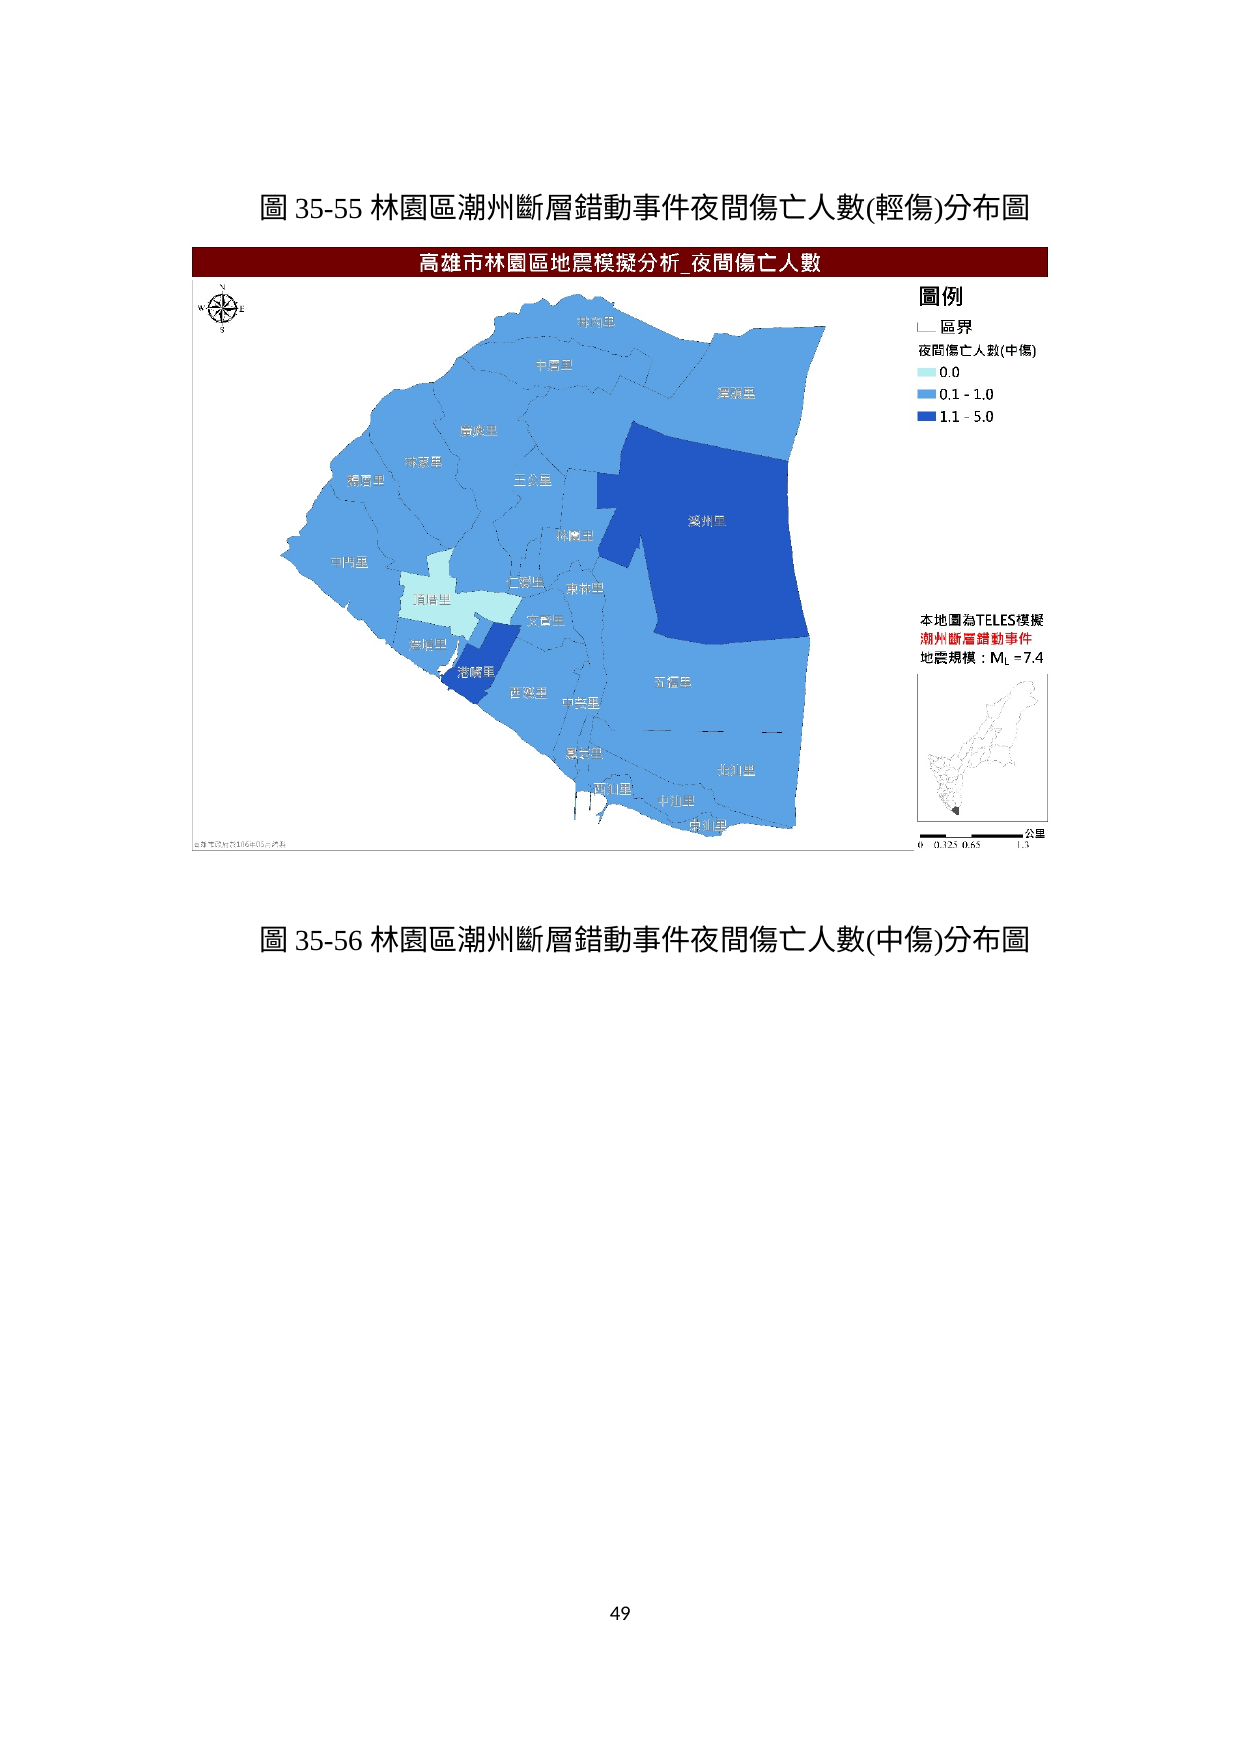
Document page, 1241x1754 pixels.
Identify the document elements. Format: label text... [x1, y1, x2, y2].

picture [188, 243, 1051, 854]
text 圖35-56 林園區潮州斷層錯動事件夜間傷亡人數(中傷)分布圖 [187, 894, 1053, 969]
text 圖35-55 林園區潮州斷層錯動事件夜間傷亡人數(輕傷)分布圖 [187, 162, 1053, 875]
